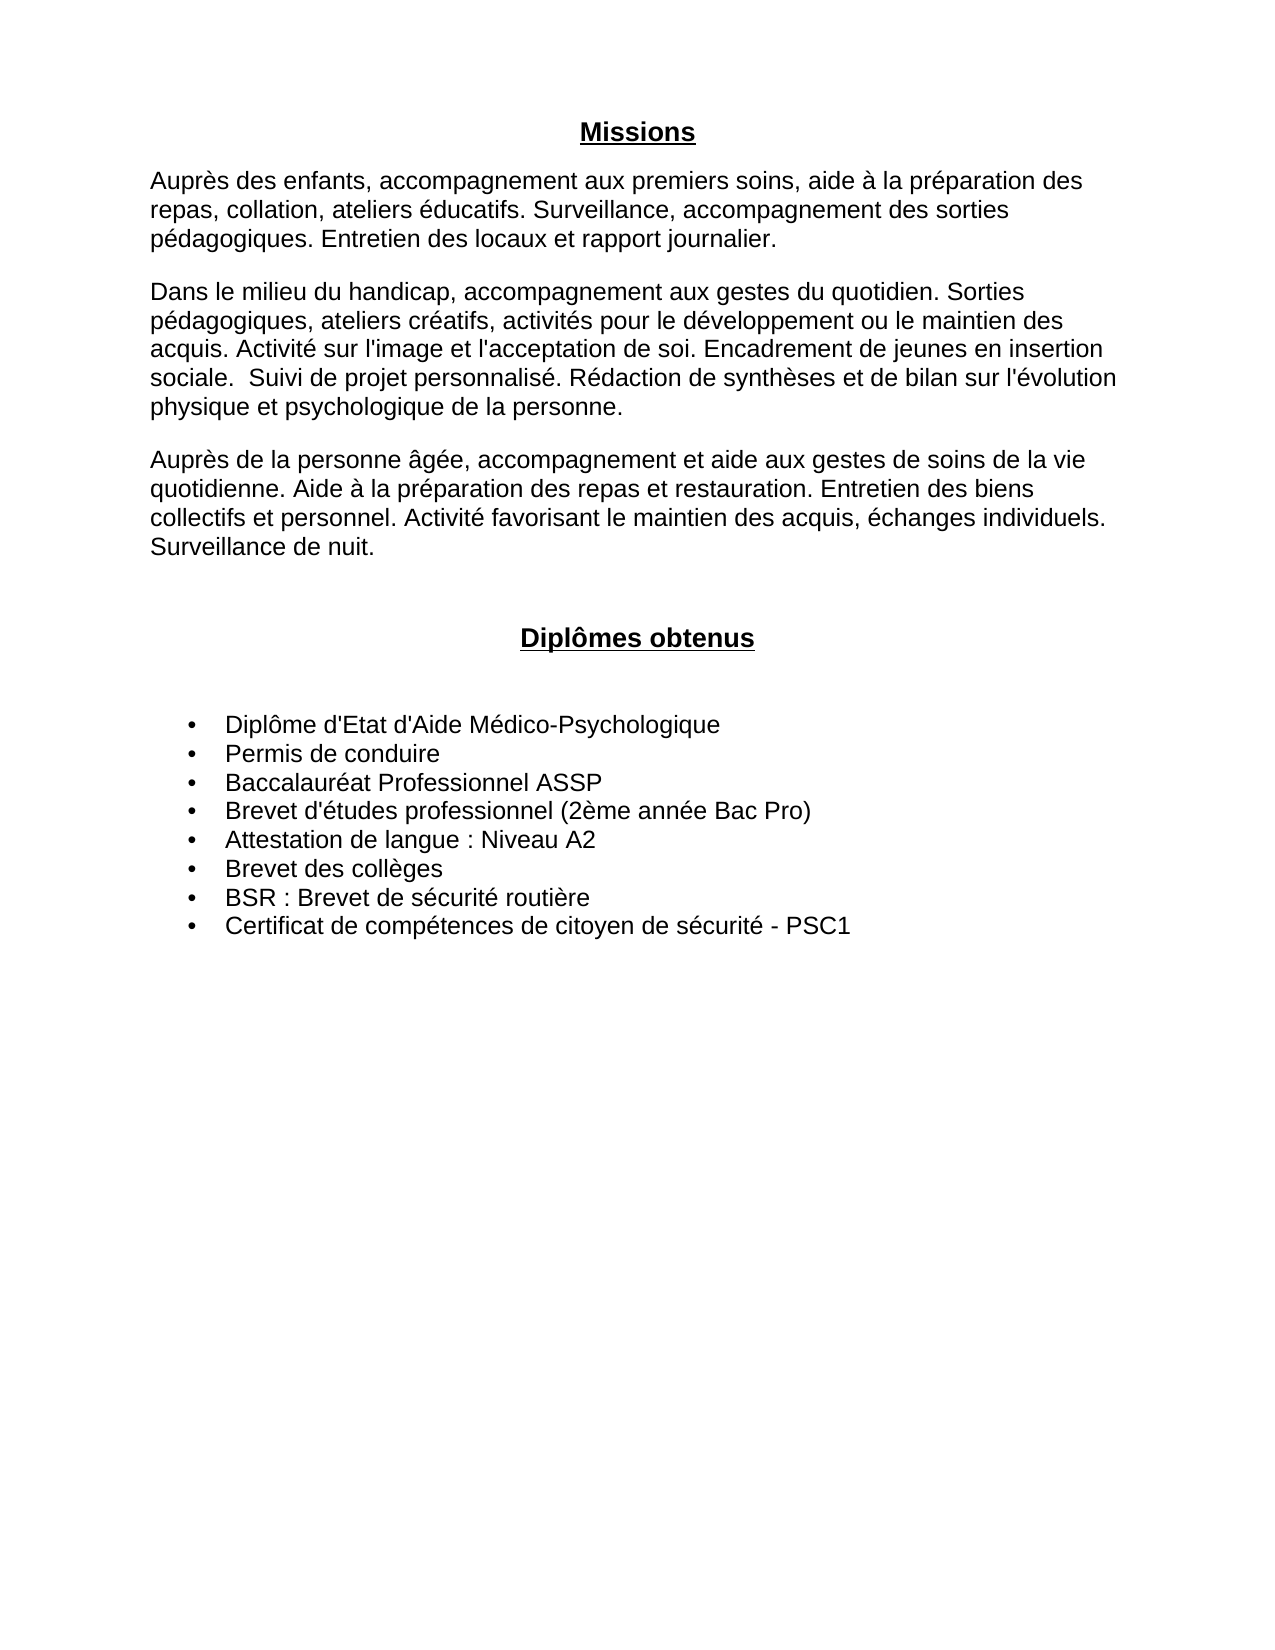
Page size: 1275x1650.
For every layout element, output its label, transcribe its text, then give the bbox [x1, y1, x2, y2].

list Attestation de langue : Niveau A2 [187, 825, 1125, 854]
list Certificat de compétences de citoyen de sécurité - PSC1 [187, 911, 1125, 940]
text Diplômes obtenus [150, 622, 1125, 654]
text Missions [150, 116, 1125, 147]
list Diplôme d'Etat d'Aide Médico-Psychologique [187, 710, 1125, 739]
list Brevet d'études professionnel (2ème année Bac Pro) [187, 796, 1125, 825]
list BSR : Brevet de sécurité routière [187, 882, 1125, 911]
text Auprès de la personne âgée, accompagnement et aide aux gestes de soins de la vie quotidienne. Aide à la préparation des repas et restauration. Entretien des biens collectifs et personnel. Activité favorisant le maintien des acquis, échanges individuels. Surveillance de nuit. [150, 445, 1125, 560]
text Auprès des enfants, accompagnement aux premiers soins, aide à la préparation des repas, collation, ateliers éducatifs. Surveillance, accompagnement des sorties pédagogiques. Entretien des locaux et rapport journalier. [150, 166, 1125, 252]
list Baccalauréat Professionnel ASSP [187, 767, 1125, 796]
text Dans le milieu du handicap, accompagnement aux gestes du quotidien. Sorties pédagogiques, ateliers créatifs, activités pour le développement ou le maintien des acquis. Activité sur l'image et l'acceptation de soi. Encadrement de jeunes en insertion sociale. Suivi de projet personnalisé. Rédaction de synthèses et de bilan sur l'évolution physique et psychologique de la personne. [150, 277, 1125, 421]
list Brevet des collèges [187, 854, 1125, 882]
list Permis de conduire [187, 739, 1125, 767]
